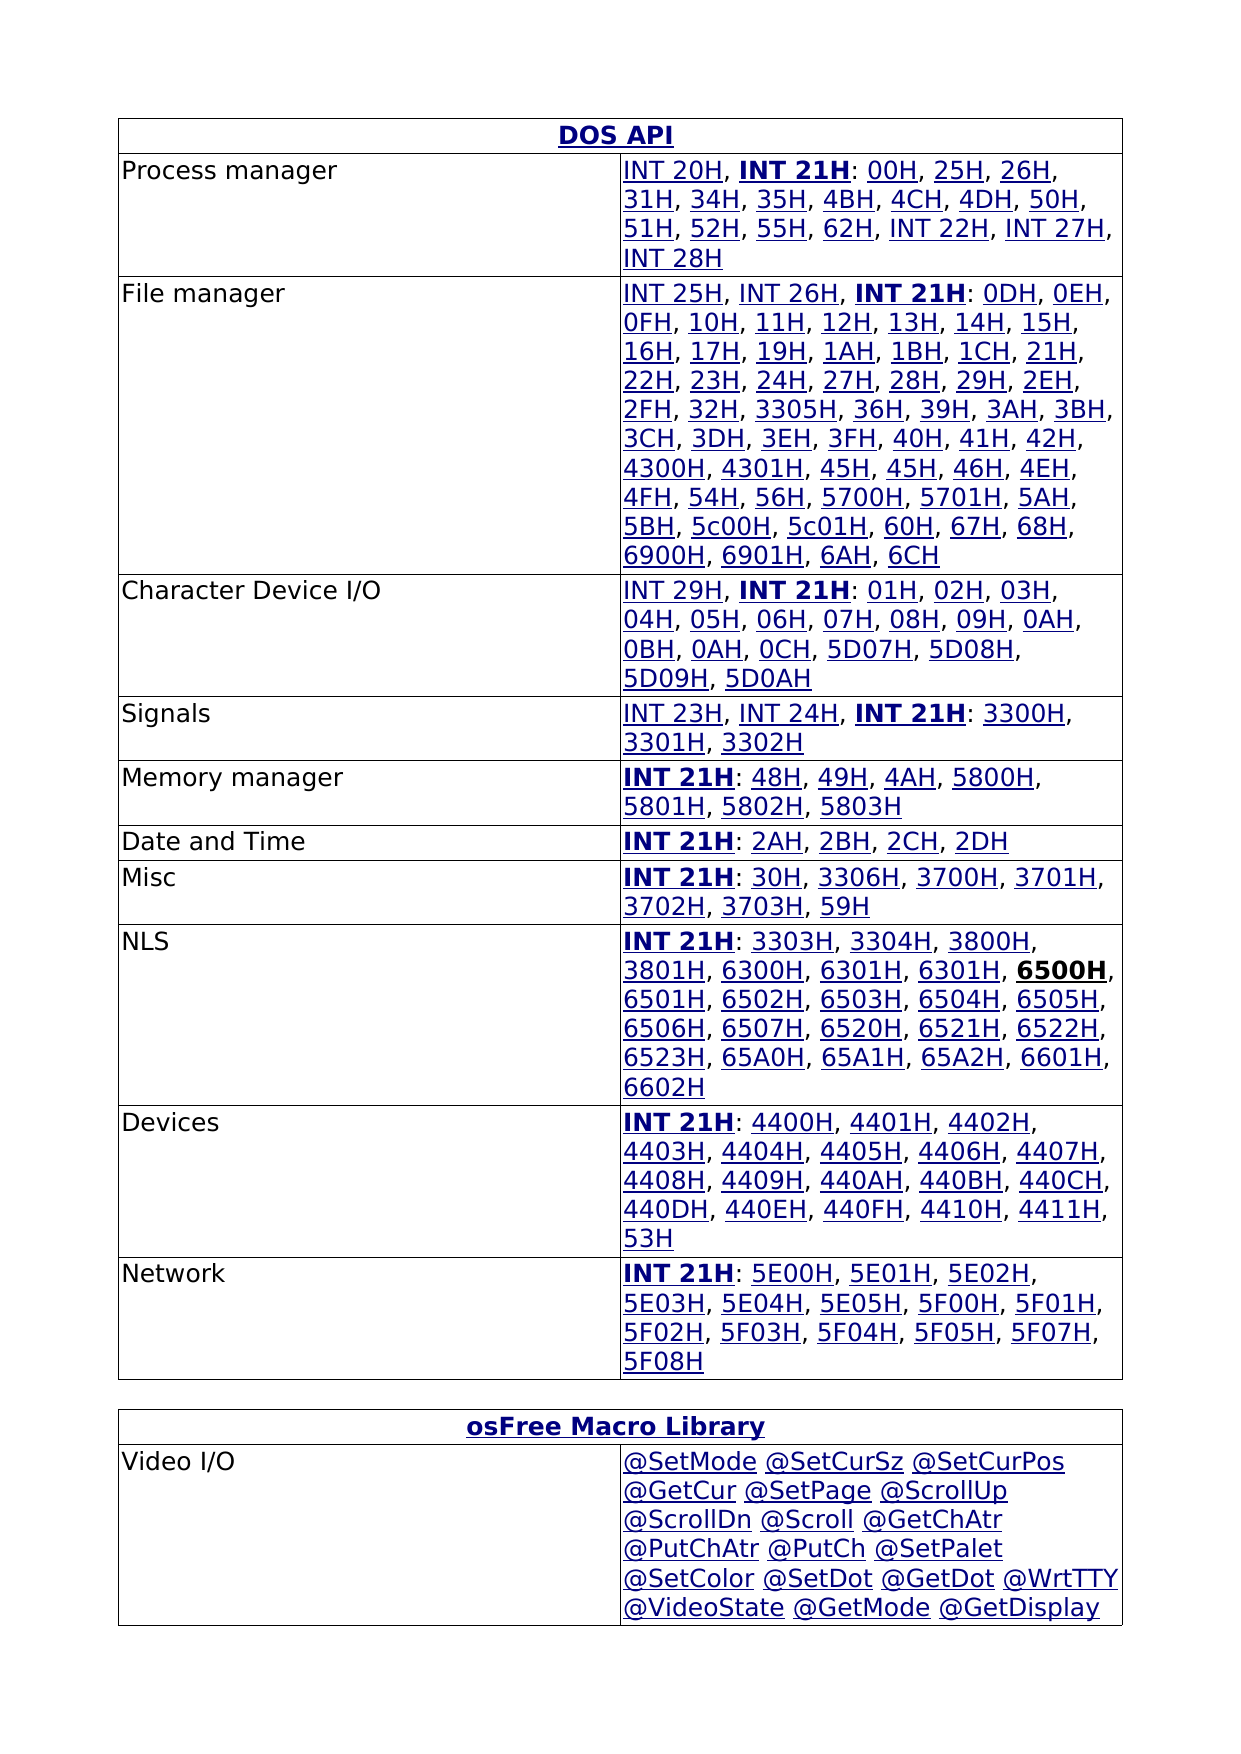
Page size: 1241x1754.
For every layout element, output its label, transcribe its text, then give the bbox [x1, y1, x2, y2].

table_cell INT 21H: 2AH, 2BH, 2CH, 2DH [621, 826, 1122, 860]
table_cell File manager [119, 277, 620, 573]
table_cell INT 21H: 4400H, 4401H, 4402H, 4403H, 4404H, 4405H, 4406H, 4407H, 4408H, 4409H, 440AH, 440BH, 440CH, 440DH, 440EH, 440FH, 4410H, 4411H, 53H [621, 1106, 1122, 1257]
table_header DOS API [119, 119, 1122, 153]
table_cell Signals [119, 697, 620, 760]
table_cell INT 29H, INT 21H: 01H, 02H, 03H, 04H, 05H, 06H, 07H, 08H, 09H, 0AH, 0BH, 0AH, 0CH, 5D07H, 5D08H, 5D09H, 5D0AH [621, 575, 1122, 696]
table_cell Network [119, 1258, 620, 1379]
table_cell Misc [119, 861, 620, 924]
table_cell @SetMode @SetCurSz @SetCurPos @GetCur @SetPage @ScrollUp @ScrollDn @Scroll @GetChAtr @PutChAtr @PutCh @SetPalet @SetColor @SetDot @GetDot @WrtTTY @VideoState @GetMode @GetDisplay [621, 1445, 1122, 1625]
table_cell NLS [119, 925, 620, 1105]
table_cell Character Device I/O [119, 575, 620, 696]
table_cell Devices [119, 1106, 620, 1257]
table_cell Date and Time [119, 826, 620, 860]
table_cell INT 21H: 30H, 3306H, 3700H, 3701H, 3702H, 3703H, 59H [621, 861, 1122, 924]
table_cell INT 21H: 3303H, 3304H, 3800H, 3801H, 6300H, 6301H, 6301H, 6500H, 6501H, 6502H, 6503H, 6504H, 6505H, 6506H, 6507H, 6520H, 6521H, 6522H, 6523H, 65A0H, 65A1H, 65A2H, 6601H, 6602H [621, 925, 1122, 1105]
table_cell INT 25H, INT 26H, INT 21H: 0DH, 0EH, 0FH, 10H, 11H, 12H, 13H, 14H, 15H, 16H, 17H, 19H, 1AH, 1BH, 1CH, 21H, 22H, 23H, 24H, 27H, 28H, 29H, 2EH, 2FH, 32H, 3305H, 36H, 39H, 3AH, 3BH, 3CH, 3DH, 3EH, 3FH, 40H, 41H, 42H, 4300H, 4301H, 45H, 45H, 46H, 4EH, 4FH, 54H, 56H, 5700H, 5701H, 5AH, 5BH, 5c00H, 5c01H, 60H, 67H, 68H, 6900H, 6901H, 6AH, 6CH [621, 277, 1122, 573]
table_cell Video I/O [119, 1445, 620, 1625]
table_cell INT 21H: 5E00H, 5E01H, 5E02H, 5E03H, 5E04H, 5E05H, 5F00H, 5F01H, 5F02H, 5F03H, 5F04H, 5F05H, 5F07H, 5F08H [621, 1258, 1122, 1379]
table_cell INT 23H, INT 24H, INT 21H: 3300H, 3301H, 3302H [621, 697, 1122, 760]
table_cell Process manager [119, 154, 620, 276]
table_header osFree Macro Library [119, 1410, 1122, 1444]
table_cell Memory manager [119, 761, 620, 824]
table_cell INT 20H, INT 21H: 00H, 25H, 26H, 31H, 34H, 35H, 4BH, 4CH, 4DH, 50H, 51H, 52H, 55H, 62H, INT 22H, INT 27H, INT 28H [621, 154, 1122, 276]
table_cell INT 21H: 48H, 49H, 4AH, 5800H, 5801H, 5802H, 5803H [621, 761, 1122, 824]
